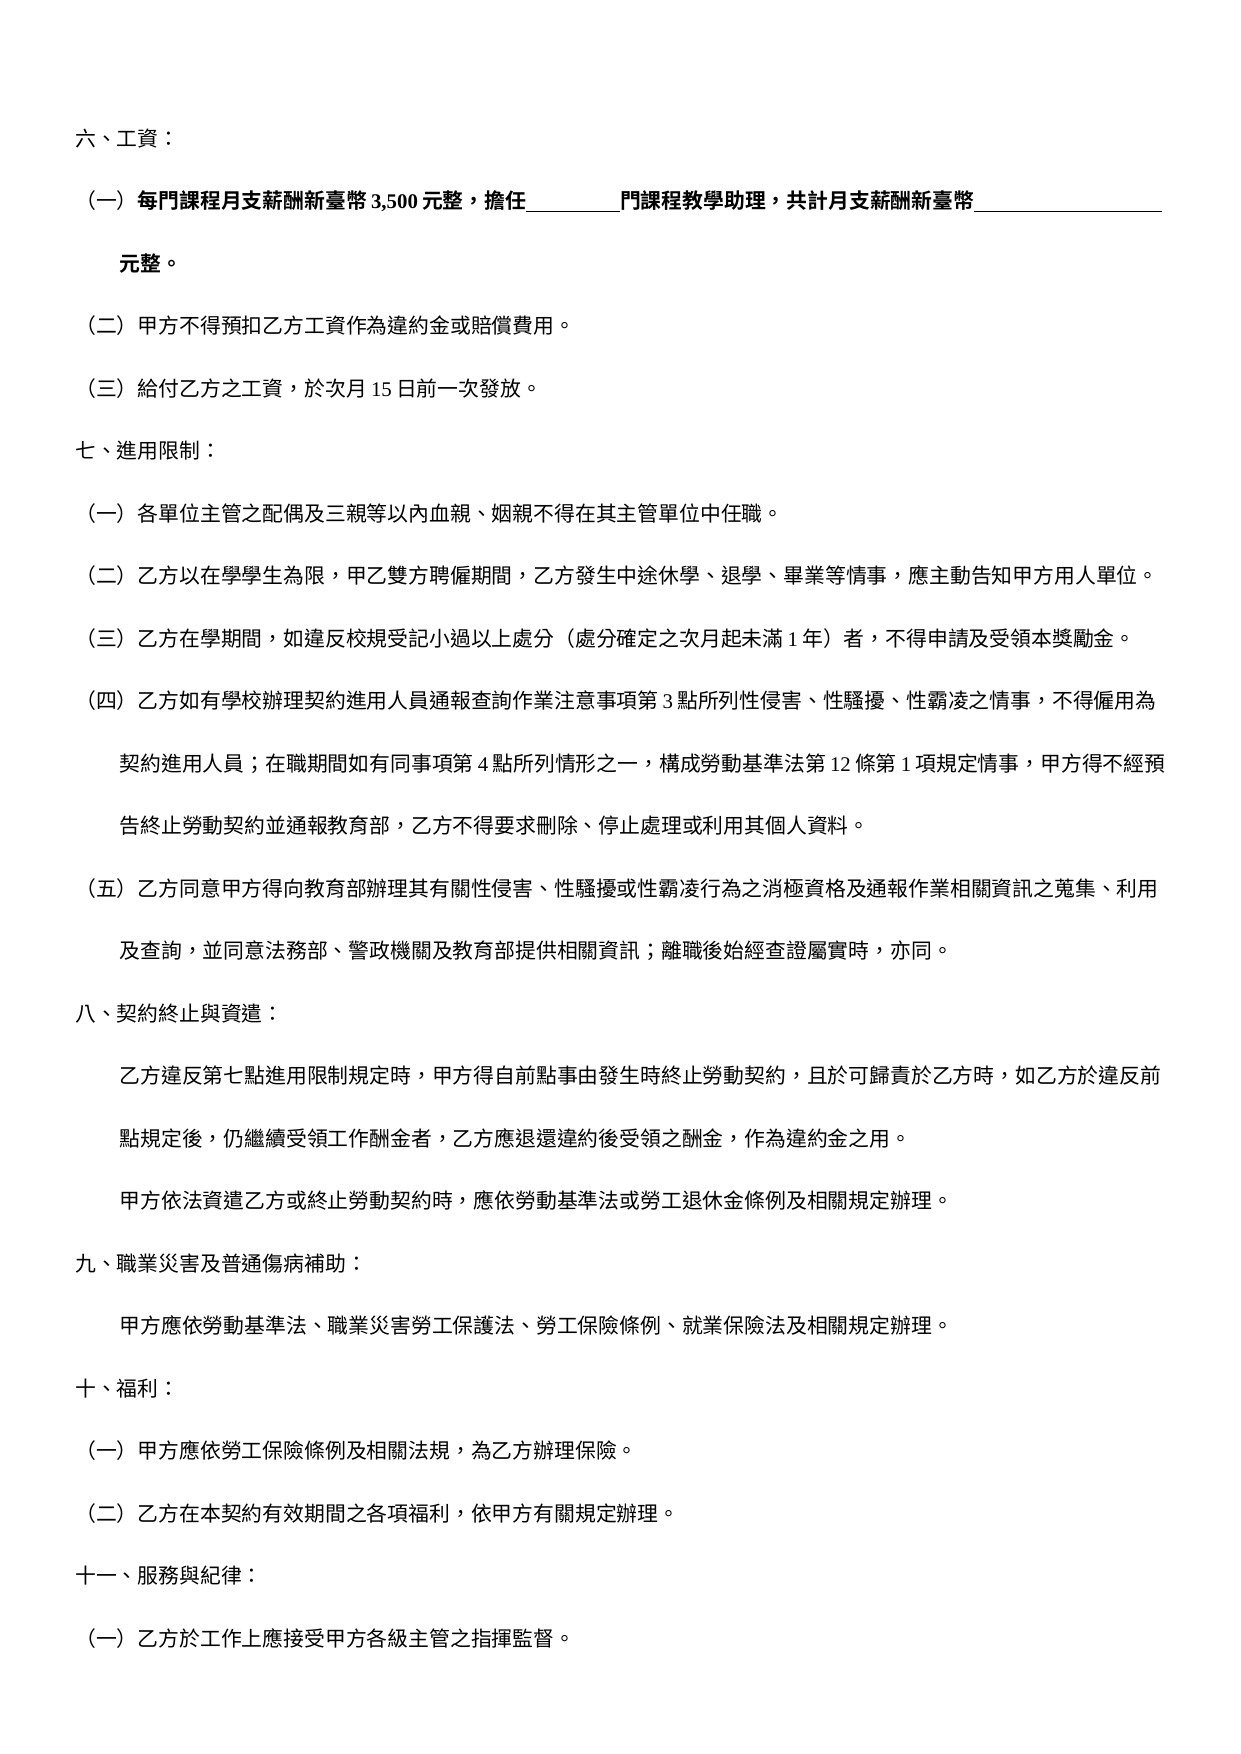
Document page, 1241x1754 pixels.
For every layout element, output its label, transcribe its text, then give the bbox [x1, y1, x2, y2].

text 甲方應依勞動基準法、職業災害勞工保護法、勞工保險條例、就業保險法及相關規定辦理。 [119, 1283, 1165, 1346]
text 六、工資： [75, 96, 1165, 158]
text 八、契約終止與資遣： [75, 971, 1165, 1033]
text （二）乙方以在學學生為限，甲乙雙方聘僱期間，乙方發生中途休學、退學、畢業等情事，應主動告知甲方用人單位。 [75, 533, 1165, 596]
text （四）乙方如有學校辦理契約進用人員通報查詢作業注意事項第3點所列性侵害、性騷擾、性霸凌之情事，不得僱用為契約進用人員；在職期間如有同事項第4點所列情形之一，構成勞動基準法第12條第1項規定情事，甲方得不經預告終止勞動契約並通報教育部，乙方不得要求刪除、停止處理或利用其個人資料。 [75, 658, 1165, 846]
text 乙方違反第七點進用限制規定時，甲方得自前點事由發生時終止勞動契約，且於可歸責於乙方時，如乙方於違反前點規定後，仍繼續受領工作酬金者，乙方應退還違約後受領之酬金，作為違約金之用。 [119, 1033, 1165, 1158]
text （三）乙方在學期間，如違反校規受記小過以上處分（處分確定之次月起未滿1年）者，不得申請及受領本獎勵金。 [75, 596, 1165, 658]
text （一）乙方於工作上應接受甲方各級主管之指揮監督。 [75, 1596, 1165, 1658]
text 十一、服務與紀律： [75, 1533, 1165, 1596]
text （二）甲方不得預扣乙方工資作為違約金或賠償費用。 [75, 283, 1165, 346]
text （五）乙方同意甲方得向教育部辦理其有關性侵害、性騷擾或性霸凌行為之消極資格及通報作業相關資訊之蒐集、利用及查詢，並同意法務部、警政機關及教育部提供相關資訊；離職後始經查證屬實時，亦同。 [75, 846, 1165, 971]
text （三）給付乙方之工資，於次月15日前一次發放。 [75, 346, 1165, 408]
text （一）甲方應依勞工保險條例及相關法規，為乙方辦理保險。 [75, 1408, 1165, 1471]
text 十、福利： [75, 1346, 1165, 1408]
text （二）乙方在本契約有效期間之各項福利，依甲方有關規定辦理。 [75, 1471, 1165, 1533]
text 九、職業災害及普通傷病補助： [75, 1221, 1165, 1283]
text （一）每門課程月支薪酬新臺幣3,500元整，擔任 門課程教學助理，共計月支薪酬新臺幣 元整。 [75, 158, 1165, 283]
text 甲方依法資遣乙方或終止勞動契約時，應依勞動基準法或勞工退休金條例及相關規定辦理。 [119, 1158, 1165, 1221]
text 七、進用限制： [75, 408, 1165, 471]
text （一）各單位主管之配偶及三親等以內血親、姻親不得在其主管單位中任職。 [75, 471, 1165, 533]
